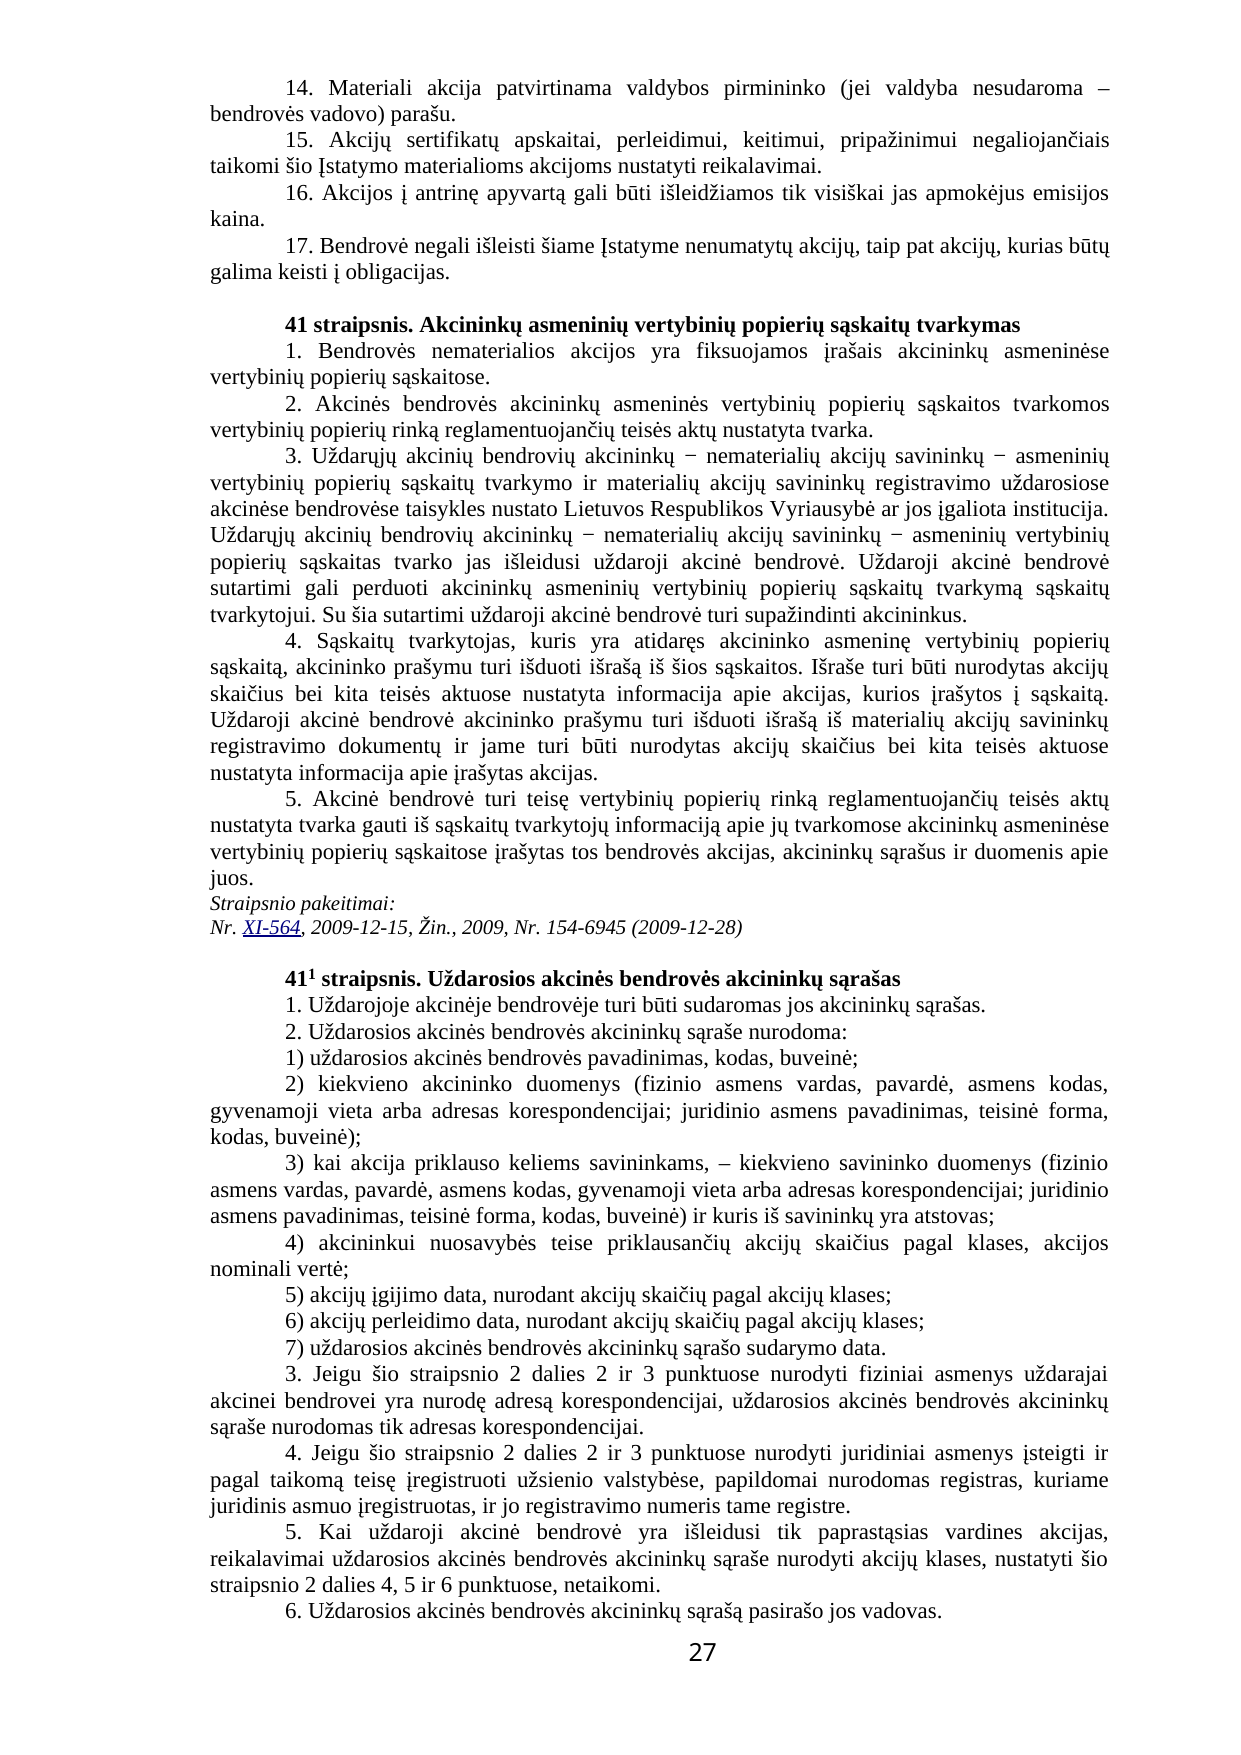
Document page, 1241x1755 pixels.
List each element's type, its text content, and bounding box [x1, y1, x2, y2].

text 3. Uždarųjų akcinių bendrovių akcininkų − nematerialių akcijų savininkų − asmeninių vertybinių popierių sąskaitų tvarkymo ir materialių akcijų savininkų registravimo uždarosiose akcinėse bendrovėse taisykles nustato Lietuvos Respublikos Vyriausybė ar jos įgaliota institucija. Uždarųjų akcinių bendrovių akcininkų − nematerialių akcijų savininkų − asmeninių vertybinių popierių sąskaitas tvarko jas išleidusi uždaroji akcinė bendrovė. Uždaroji akcinė bendrovė sutartimi gali perduoti akcininkų asmeninių vertybinių popierių sąskaitų tvarkymą sąskaitų tvarkytojui. Su šia sutartimi uždaroji akcinė bendrovė turi supažindinti akcininkus. [210, 442, 1111, 627]
text 1. Uždarojoje akcinėje bendrovėje turi būti sudaromas jos akcininkų sąrašas. [210, 991, 1110, 1018]
text 4) akcininkui nuosavybės teise priklausančių akcijų skaičius pagal klases, akcijos nominali vertė; [210, 1228, 1110, 1281]
text 5) akcijų įgijimo data, nurodant akcijų skaičių pagal akcijų klases; [210, 1281, 1110, 1308]
text 6) akcijų perleidimo data, nurodant akcijų skaičių pagal akcijų klases; [210, 1308, 1110, 1334]
text 7) uždarosios akcinės bendrovės akcininkų sąrašo sudarymo data. [210, 1334, 1110, 1360]
text 15. Akcijų sertifikatų apskaitai, perleidimui, keitimui, pripažinimui negaliojančiais taikomi šio Įstatymo materialioms akcijoms nustatyti reikalavimai. [210, 126, 1111, 179]
text 4. Sąskaitų tvarkytojas, kuris yra atidaręs akcininko asmeninę vertybinių popierių sąskaitą, akcininko prašymu turi išduoti išrašą iš šios sąskaitos. Išraše turi būti nurodytas akcijų skaičius bei kita teisės aktuose nustatyta informacija apie akcijas, kurios įrašytos į sąskaitą. Uždaroji akcinė bendrovė akcininko prašymu turi išduoti išrašą iš materialių akcijų savininkų registravimo dokumentų ir jame turi būti nurodytas akcijų skaičius bei kita teisės aktuose nustatyta informacija apie įrašytas akcijas. [210, 627, 1111, 785]
text 2) kiekvieno akcininko duomenys (fizinio asmens vardas, pavardė, asmens kodas, gyvenamoji vieta arba adresas korespondencijai; juridinio asmens pavadinimas, teisinė forma, kodas, buveinė); [210, 1070, 1110, 1149]
text 1. Bendrovės nematerialios akcijos yra fiksuojamos įrašais akcininkų asmeninėse vertybinių popierių sąskaitose. [210, 337, 1111, 390]
text 5. Kai uždaroji akcinė bendrovė yra išleidusi tik paprastąsias vardines akcijas, reikalavimai uždarosios akcinės bendrovės akcininkų sąraše nurodyti akcijų klases, nustatyti šio straipsnio 2 dalies 4, 5 ir 6 punktuose, netaikomi. [210, 1518, 1110, 1597]
text 17. Bendrovė negali išleisti šiame Įstatyme nenumatytų akcijų, taip pat akcijų, kurias būtų galima keisti į obligacijas. [210, 232, 1111, 284]
text 16. Akcijos į antrinę apyvartą gali būti išleidžiamos tik visiškai jas apmokėjus emisijos kaina. [210, 179, 1111, 232]
text 14. Materiali akcija patvirtinama valdybos pirmininko (jei valdyba nesudaroma – bendrovės vadovo) parašu. [210, 73, 1111, 126]
text 5. Akcinė bendrovė turi teisę vertybinių popierių rinką reglamentuojančių teisės aktų nustatyta tvarka gauti iš sąskaitų tvarkytojų informaciją apie jų tvarkomose akcininkų asmeninėse vertybinių popierių sąskaitose įrašytas tos bendrovės akcijas, akcininkų sąrašus ir duomenis apie juos. [210, 785, 1111, 891]
text Straipsnio pakeitimai: [210, 891, 1111, 914]
text 6. Uždarosios akcinės bendrovės akcininkų sąrašą pasirašo jos vadovas. [210, 1597, 1110, 1624]
text 2. Uždarosios akcinės bendrovės akcininkų sąraše nurodoma: [210, 1018, 1110, 1044]
text 3. Jeigu šio straipsnio 2 dalies 2 ir 3 punktuose nurodyti fiziniai asmenys uždarajai akcinei bendrovei yra nurodę adresą korespondencijai, uždarosios akcinės bendrovės akcininkų sąraše nurodomas tik adresas korespondencijai. [210, 1360, 1110, 1439]
text 4. Jeigu šio straipsnio 2 dalies 2 ir 3 punktuose nurodyti juridiniai asmenys įsteigti ir pagal taikomą teisę įregistruoti užsienio valstybėse, papildomai nurodomas registras, kuriame juridinis asmuo įregistruotas, ir jo registravimo numeris tame registre. [210, 1439, 1110, 1518]
text 3) kai akcija priklauso keliems savininkams, – kiekvieno savininko duomenys (fizinio asmens vardas, pavardė, asmens kodas, gyvenamoji vieta arba adresas korespondencijai; juridinio asmens pavadinimas, teisinė forma, kodas, buveinė) ir kuris iš savininkų yra atstovas; [210, 1149, 1110, 1228]
text 411 straipsnis. Uždarosios akcinės bendrovės akcininkų sąrašas [210, 965, 1110, 991]
text Nr. XI-564, 2009-12-15, Žin., 2009, Nr. 154-6945 (2009-12-28) [210, 914, 1120, 939]
text 1) uždarosios akcinės bendrovės pavadinimas, kodas, buveinė; [210, 1044, 1110, 1070]
text 2. Akcinės bendrovės akcininkų asmeninės vertybinių popierių sąskaitos tvarkomos vertybinių popierių rinką reglamentuojančių teisės aktų nustatyta tvarka. [210, 390, 1111, 442]
text 41 straipsnis. Akcininkų asmeninių vertybinių popierių sąskaitų tvarkymas [210, 311, 1111, 337]
